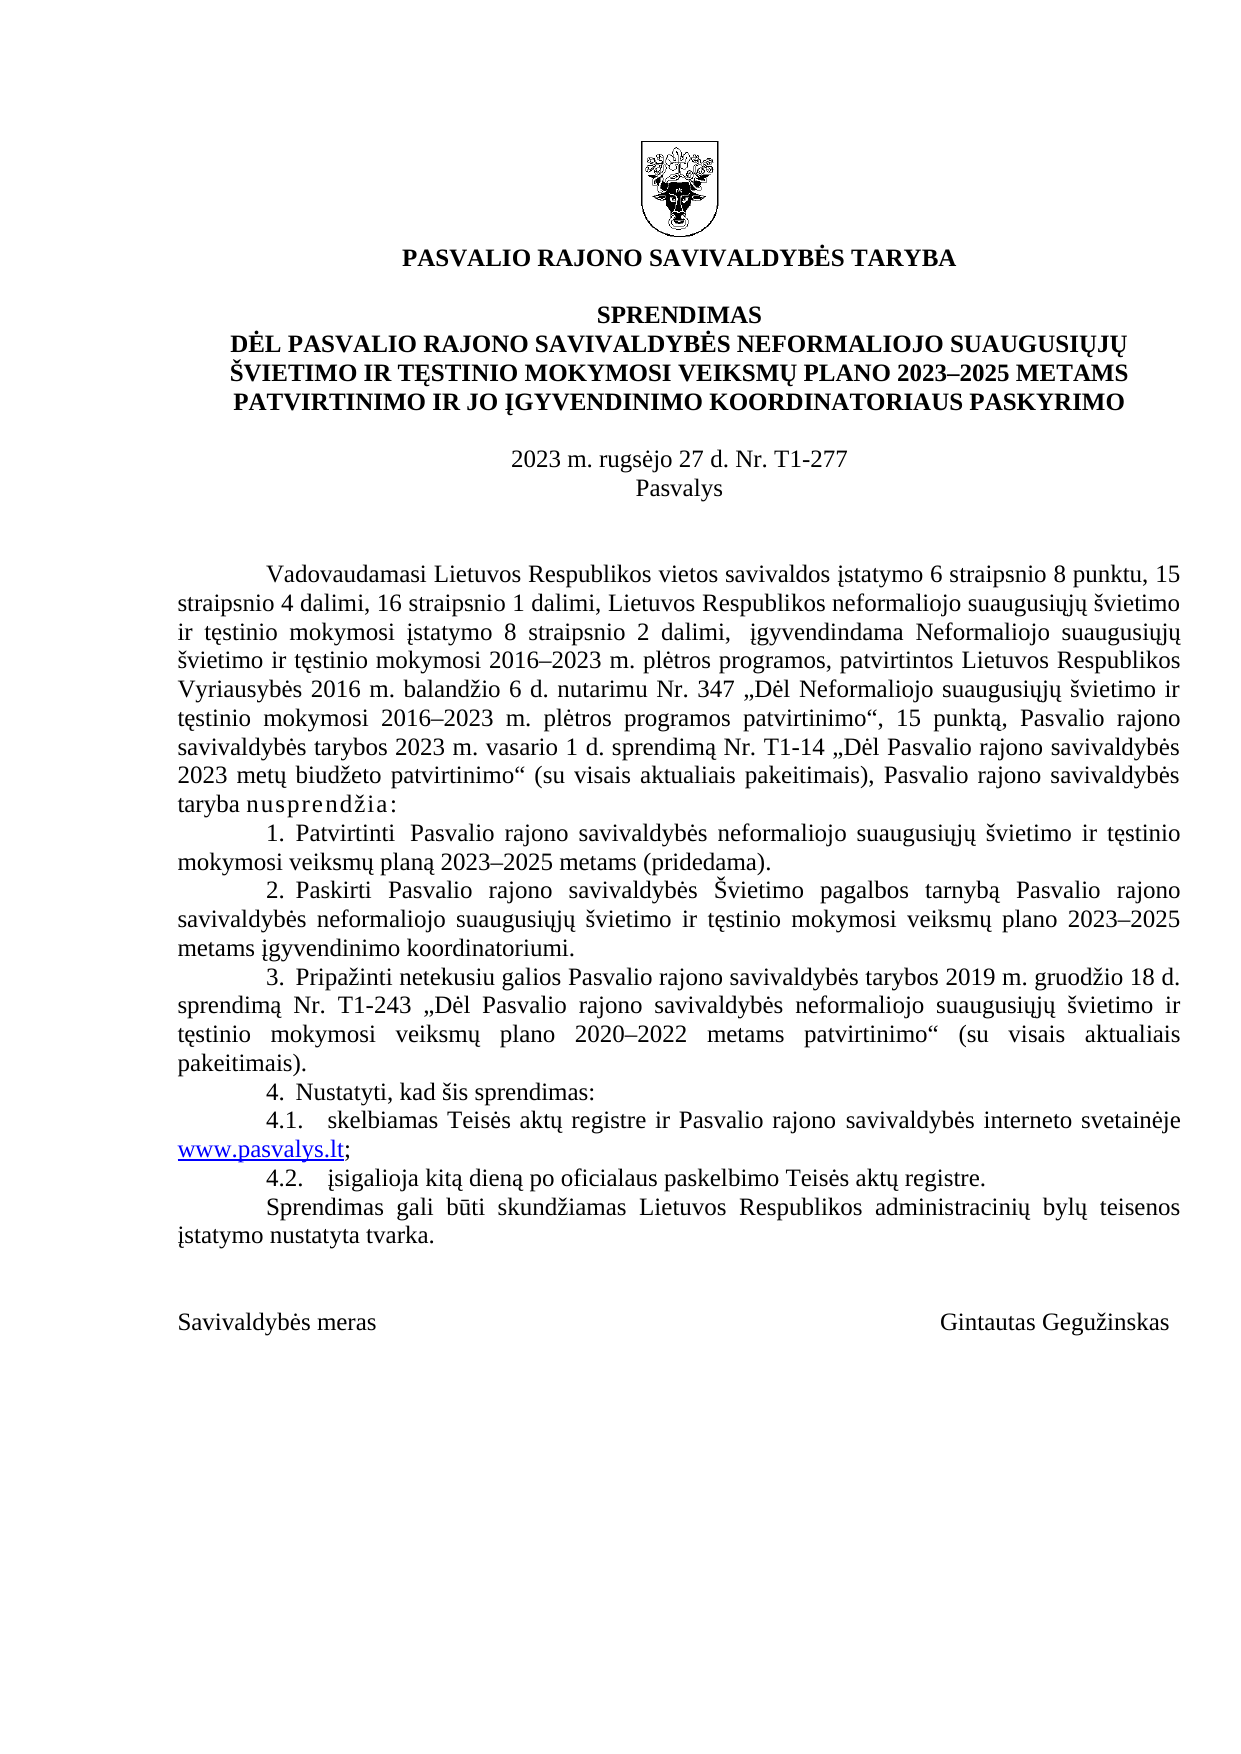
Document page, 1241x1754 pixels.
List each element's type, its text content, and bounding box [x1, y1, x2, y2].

text 4.2. įsigalioja kitą dieną po oficialaus paskelbimo Teisės aktų registre. [177, 1163, 1181, 1192]
text Savivaldybės meras Gintautas Gegužinskas [177, 1307, 1181, 1336]
text 2. Paskirti Pasvalio rajono savivaldybės Švietimo pagalbos tarnybą Pasvalio rajono savivaldybės neformaliojo suaugusiųjų švietimo ir tęstinio mokymosi veiksmų plano 2023–2025 metams įgyvendinimo koordinatoriumi. [177, 876, 1181, 962]
text Sprendimas [177, 301, 1181, 329]
text 4.1. skelbiamas Teisės aktų registre ir Pasvalio rajono savivaldybės interneto svetainėje www.pasvalys.lt; [177, 1106, 1181, 1163]
text 2023 m. rugsėjo 27 d. Nr. T1-277 [177, 444, 1181, 473]
text 1. Patvirtinti Pasvalio rajono savivaldybės neformaliojo suaugusiųjų švietimo ir tęstinio mokymosi veiksmų planą 2023–2025 metams (pridedama). [177, 818, 1181, 876]
text Pasvalys [177, 473, 1181, 502]
text Vadovaudamasi Lietuvos Respublikos vietos savivaldos įstatymo 6 straipsnio 8 punktu, 15 straipsnio 4 dalimi, 16 straipsnio 1 dalimi, Lietuvos Respublikos neformaliojo suaugusiųjų švietimo ir tęstinio mokymosi įstatymo 8 straipsnio 2 dalimi, įgyvendindama Neformaliojo suaugusiųjų švietimo ir tęstinio mokymosi 2016–2023 m. plėtros programos, patvirtintos Lietuvos Respublikos Vyriausybės 2016 m. balandžio 6 d. nutarimu Nr. 347 „Dėl Neformaliojo suaugusiųjų švietimo ir tęstinio mokymosi 2016–2023 m. plėtros programos patvirtinimo“, 15 punktą, Pasvalio rajono savivaldybės tarybos 2023 m. vasario 1 d. sprendimą Nr. T1-14 „Dėl Pasvalio rajono savivaldybės 2023 metų biudžeto patvirtinimo“ (su visais aktualiais pakeitimais), Pasvalio rajono savivaldybės taryba nusprendžia: [177, 559, 1181, 818]
text Sprendimas gali būti skundžiamas Lietuvos Respublikos administracinių bylų teisenos įstatymo nustatyta tvarka. [177, 1192, 1181, 1249]
text 3. Pripažinti netekusiu galios Pasvalio rajono savivaldybės tarybos 2019 m. gruodžio 18 d. sprendimą Nr. T1-243 „Dėl Pasvalio rajono savivaldybės neformaliojo suaugusiųjų švietimo ir tęstinio mokymosi veiksmų plano 2020–2022 metams patvirtinimo“ (su visais aktualiais pakeitimais). [177, 962, 1181, 1077]
text 4. Nustatyti, kad šis sprendimas: [177, 1077, 1181, 1106]
text Pasvalio rajono savivaldybės taryba [177, 243, 1181, 272]
text Dėl pasvalio rajono savivaldybės neformaliojo suaugusiųjų švietimo ir tęstinio mokymosi veiksmų plAno 2023–2025 metams patvirtinimo IR JO ĮGYVENDINIMO KOORDINATORIAUS PASKYRIMO [177, 329, 1181, 416]
